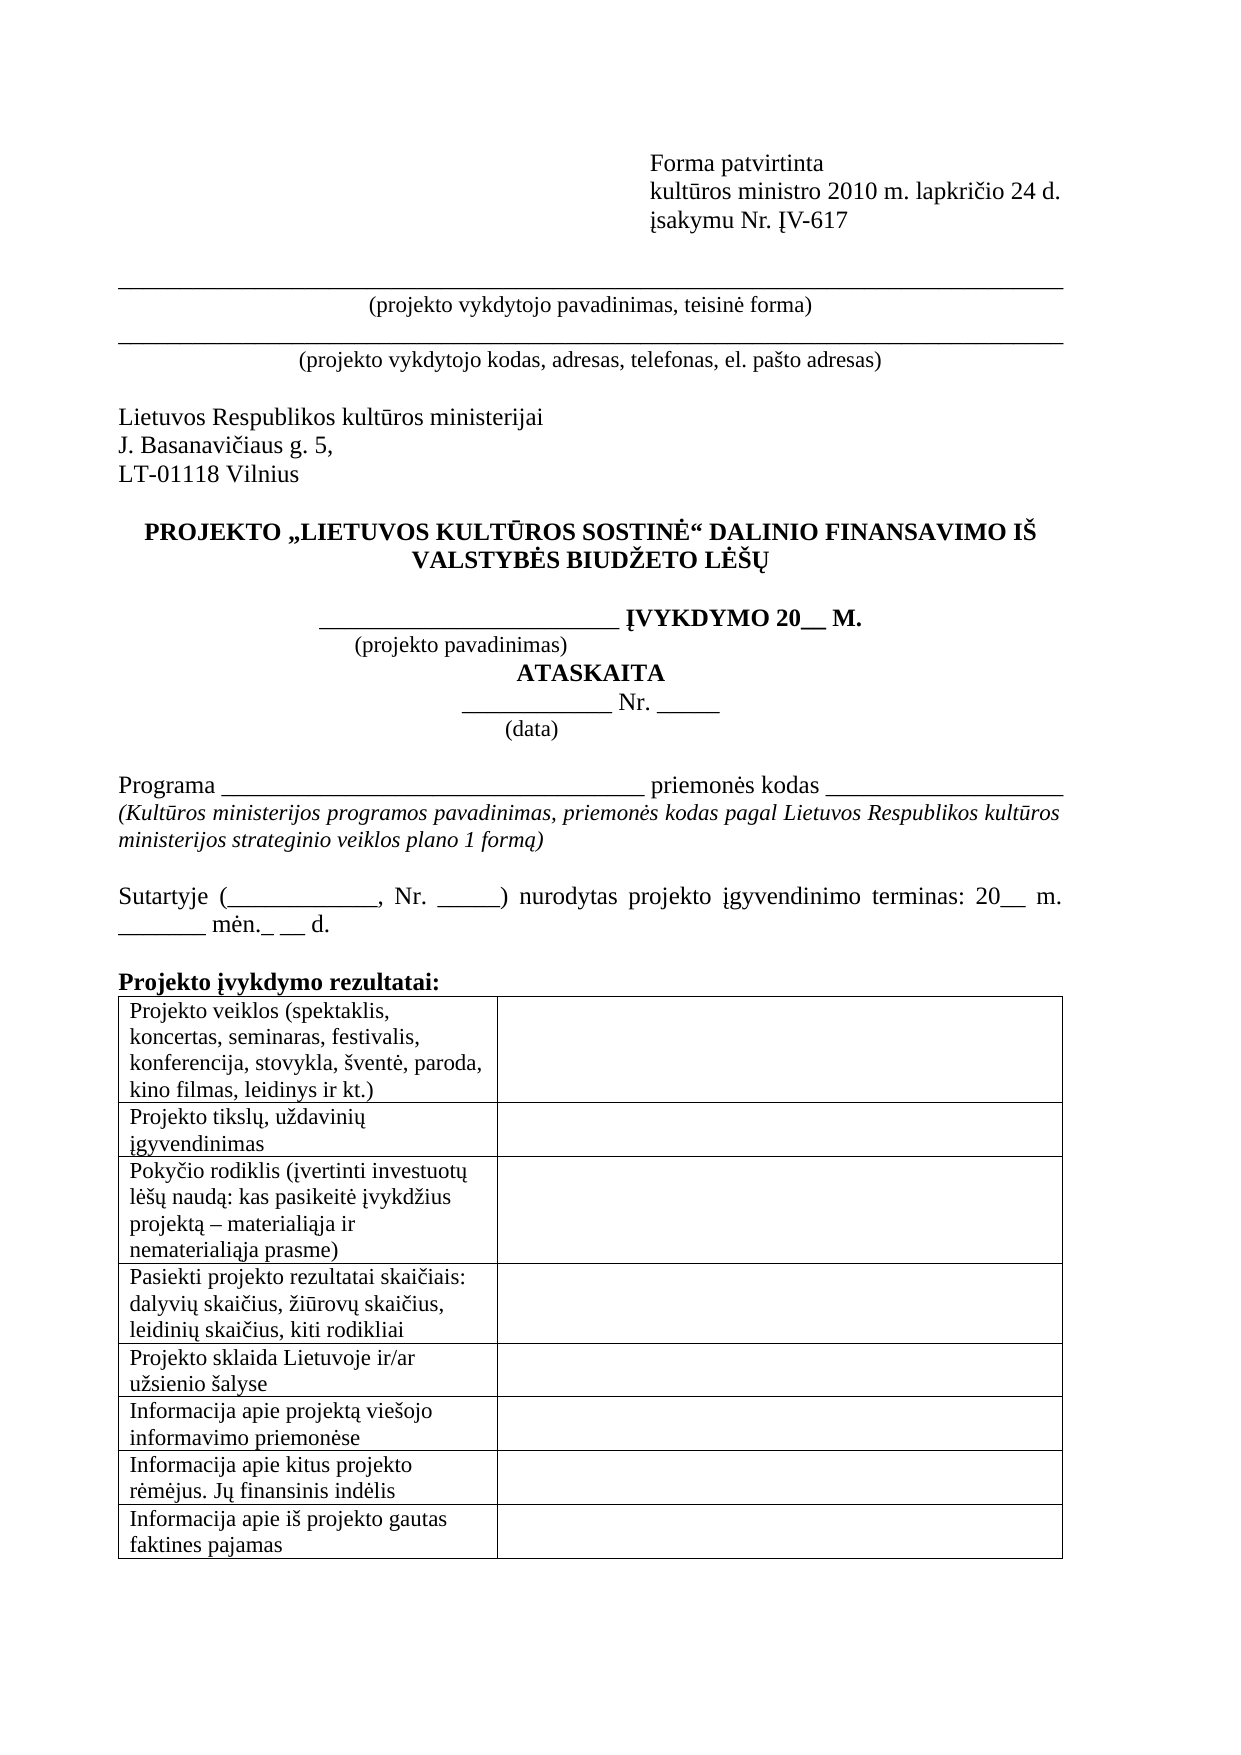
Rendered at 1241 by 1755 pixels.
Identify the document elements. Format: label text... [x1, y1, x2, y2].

table_cell [498, 1397, 1062, 1450]
table_cell Pasiekti projekto rezultatai skaičiais: dalyvių skaičius, žiūrovų skaičius, leidinių skaičius, kiti rodikliai [119, 1264, 497, 1342]
text kultūros ministro 2010 m. lapkričio 24 d. [118, 176, 1063, 205]
table_cell Informacija apie iš projekto gautas faktines pajamas [119, 1505, 497, 1557]
text Forma patvirtinta [118, 148, 1063, 176]
text Lietuvos Respublikos kultūros ministerijai [118, 402, 1063, 430]
text (projekto vykdytojo pavadinimas, teisinė forma) [118, 291, 1063, 318]
text (Kultūros ministerijos programos pavadinimas, priemonės kodas pagal Lietuvos Respublikos kultūros ministerijos strateginio veiklos plano 1 formą) [118, 799, 1063, 852]
text Projekto įvykdymo rezultatai: [118, 967, 1063, 996]
table_cell [498, 1451, 1062, 1504]
text įsakymu Nr. ĮV-617 [118, 205, 1063, 234]
text ____________ Nr. _____ [118, 687, 1063, 715]
text PROJEKTO „LIETUVOS KULTŪROS SOSTINĖ“ DALINIO FINANSAVIMO IŠ VALSTYBĖS BIUDŽETO LĖŠŲ [118, 517, 1063, 574]
text ________________________ ĮVYKDYMO 20__ M. [118, 603, 1063, 632]
text (projekto vykdytojo kodas, adresas, telefonas, el. pašto adresas) [118, 346, 1063, 373]
text (projekto pavadinimas) [354, 632, 1063, 658]
table_cell Projekto sklaida Lietuvoje ir/ar užsienio šalyse [119, 1344, 497, 1396]
table_cell Informacija apie kitus projekto rėmėjus. Jų finansinis indėlis [119, 1451, 497, 1504]
table_cell Projekto tikslų, uždavinių įgyvendinimas [119, 1103, 497, 1156]
text (data) [0, 715, 1063, 742]
text LT-01118 Vilnius [118, 459, 1063, 488]
text _ [118, 263, 1063, 288]
table_cell [498, 1157, 1062, 1262]
table_header [498, 997, 1062, 1102]
table_cell Informacija apie projektą viešojo informavimo priemonėse [119, 1397, 497, 1450]
table_cell Pokyčio rodiklis (įvertinti investuotų lėšų naudą: kas pasikeitė įvykdžius projektą – materialiąja ir nematerialiąja prasme) [119, 1157, 497, 1262]
table_cell [498, 1505, 1062, 1557]
text ATASKAITA [118, 658, 1063, 687]
text _ [118, 318, 1063, 343]
text Programa priemonės kodas ___________________ [118, 771, 1063, 799]
table_header Projekto veiklos (spektaklis, koncertas, seminaras, festivalis, konferencija, stovykla, šventė, paroda, kino filmas, leidinys ir kt.) [119, 997, 497, 1102]
table_cell [498, 1264, 1062, 1342]
text J. Basanavičiaus g. 5, [118, 430, 1063, 459]
text Sutartyje (____________, Nr. _____) nurodytas projekto įgyvendinimo terminas: 20__ m. _______ mėn._ __ d. [118, 881, 1063, 938]
table_cell [498, 1344, 1062, 1396]
table_cell [498, 1103, 1062, 1156]
